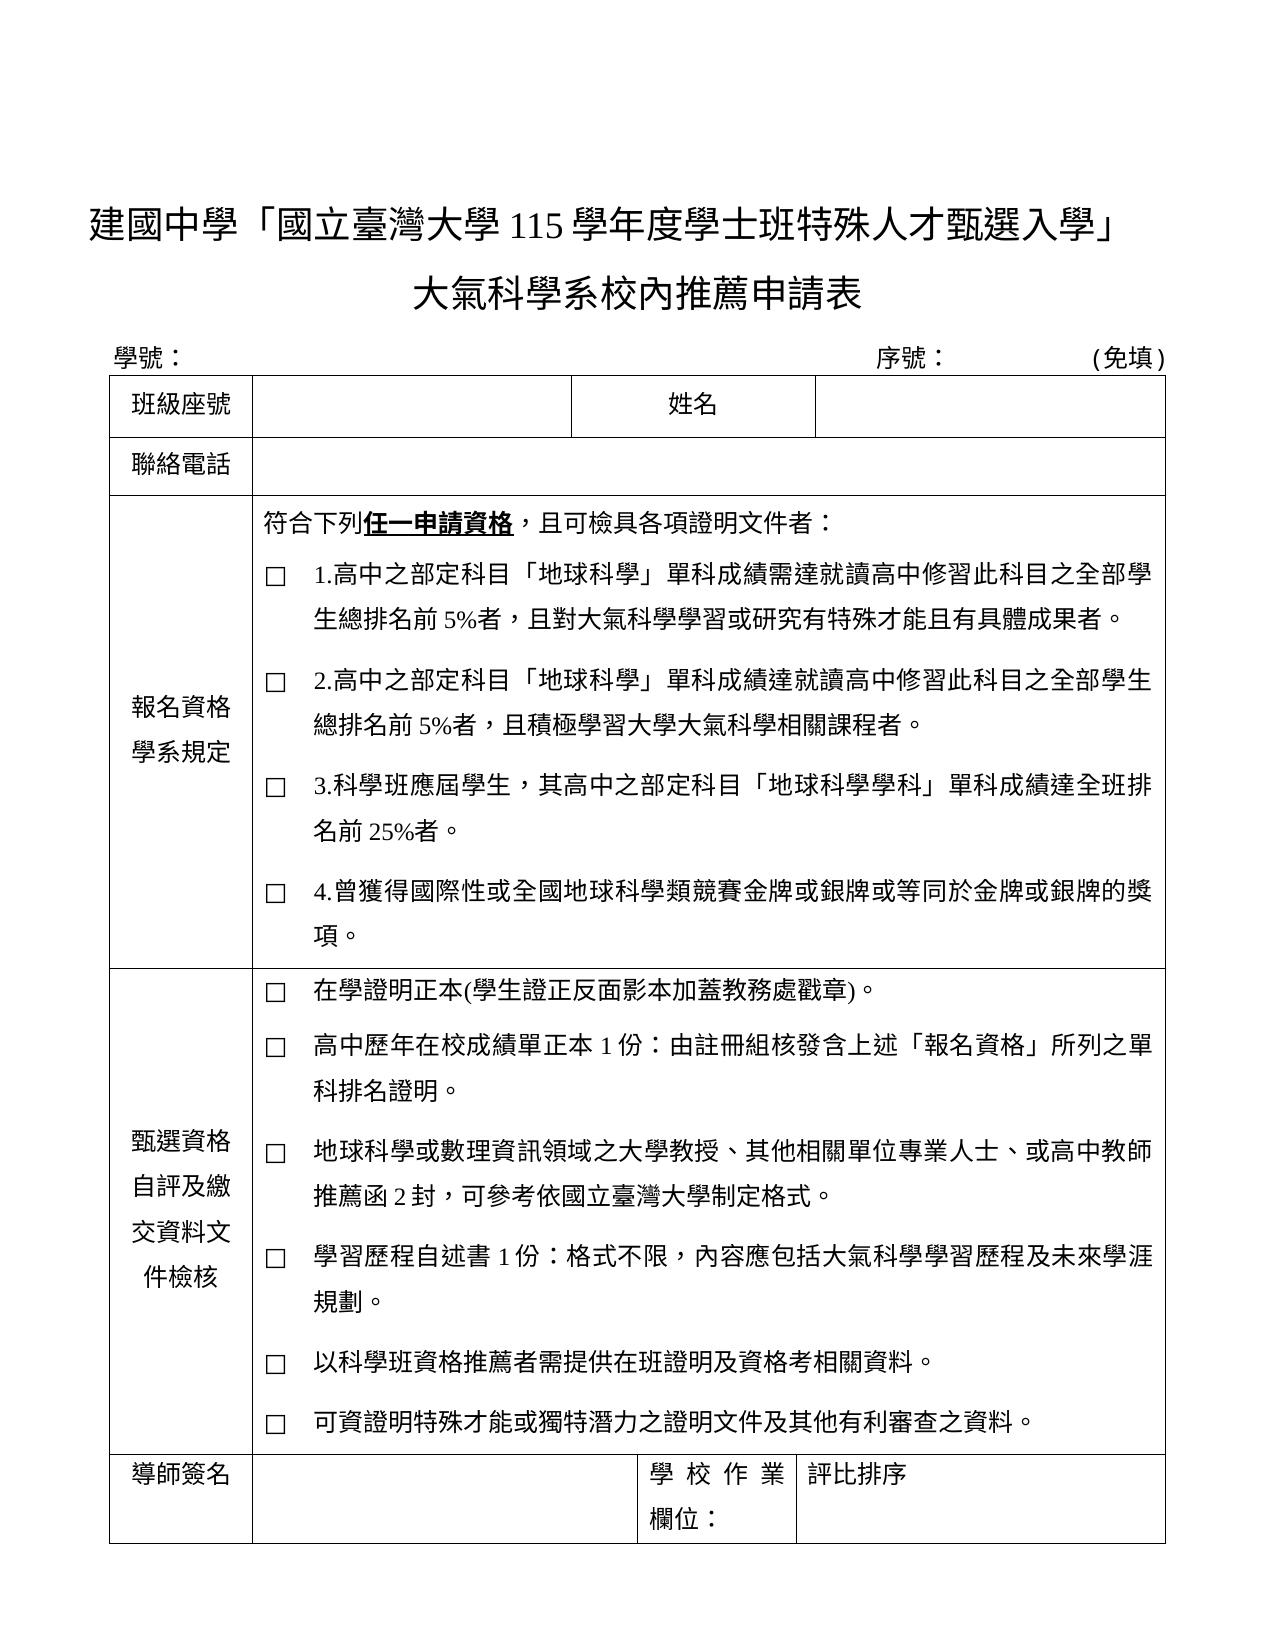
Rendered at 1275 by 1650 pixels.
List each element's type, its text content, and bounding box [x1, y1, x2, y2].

table_cell 在學證明正本(學生證正反面影本加蓋教務處戳章)。 高中歷年在校成績單正本1份：由註冊組核發含上述「報名資格」所列之單科排名證明。 地球科學或數理資訊領域之大學教授、其他相關單位專業人士、或高中教師推薦函2封，可參考依國立臺灣大學制定格式。 學習歷程自述書1份：格式不限，內容應包括大氣科學學習歷程及未來學涯規劃。 以科學班資格推薦者需提供在班證明及資格考相關資料。 可資證明特殊才能或獨特潛力之證明文件及其他有利審查之資料。 [253, 969, 1165, 1454]
table_cell 聯絡電話 [110, 438, 252, 495]
table_header [816, 376, 1165, 437]
table_cell 報名資格 學系規定 [110, 496, 252, 968]
table_header 姓名 [572, 376, 815, 437]
text 建國中學「國立臺灣大學115學年度學士班特殊人才甄選入學」 [89, 195, 1186, 249]
table_cell 導師簽名 [110, 1455, 252, 1543]
table_cell [253, 438, 1165, 495]
text 學號： 序號： (免填) [89, 339, 1186, 375]
table_cell 學校作業 欄位： [638, 1455, 796, 1543]
table_cell 評比排序 [797, 1455, 1165, 1543]
table_header 班級座號 [110, 376, 252, 437]
table_header [253, 376, 571, 437]
table_cell 符合下列任一申請資格，且可檢具各項證明文件者： 1.高中之部定科目「地球科學」單科成績需達就讀高中修習此科目之全部學生總排名前5%者，且對大氣科學學習或研究有特殊才能且有具體成果者。 2.高中之部定科目「地球科學」單科成績達就讀高中修習此科目之全部學生總排名前5%者，且積極學習大學大氣科學相關課程者。 3.科學班應屆學生，其高中之部定科目「地球科學學科」單科成績達全班排名前25%者。 4.曾獲得國際性或全國地球科學類競賽金牌或銀牌或等同於金牌或銀牌的獎項。 [253, 496, 1165, 968]
table_cell 甄選資格自評及繳交資料文件檢核 [110, 969, 252, 1454]
text 大氣科學系校內推薦申請表 [89, 264, 1186, 319]
table_cell [253, 1455, 637, 1543]
